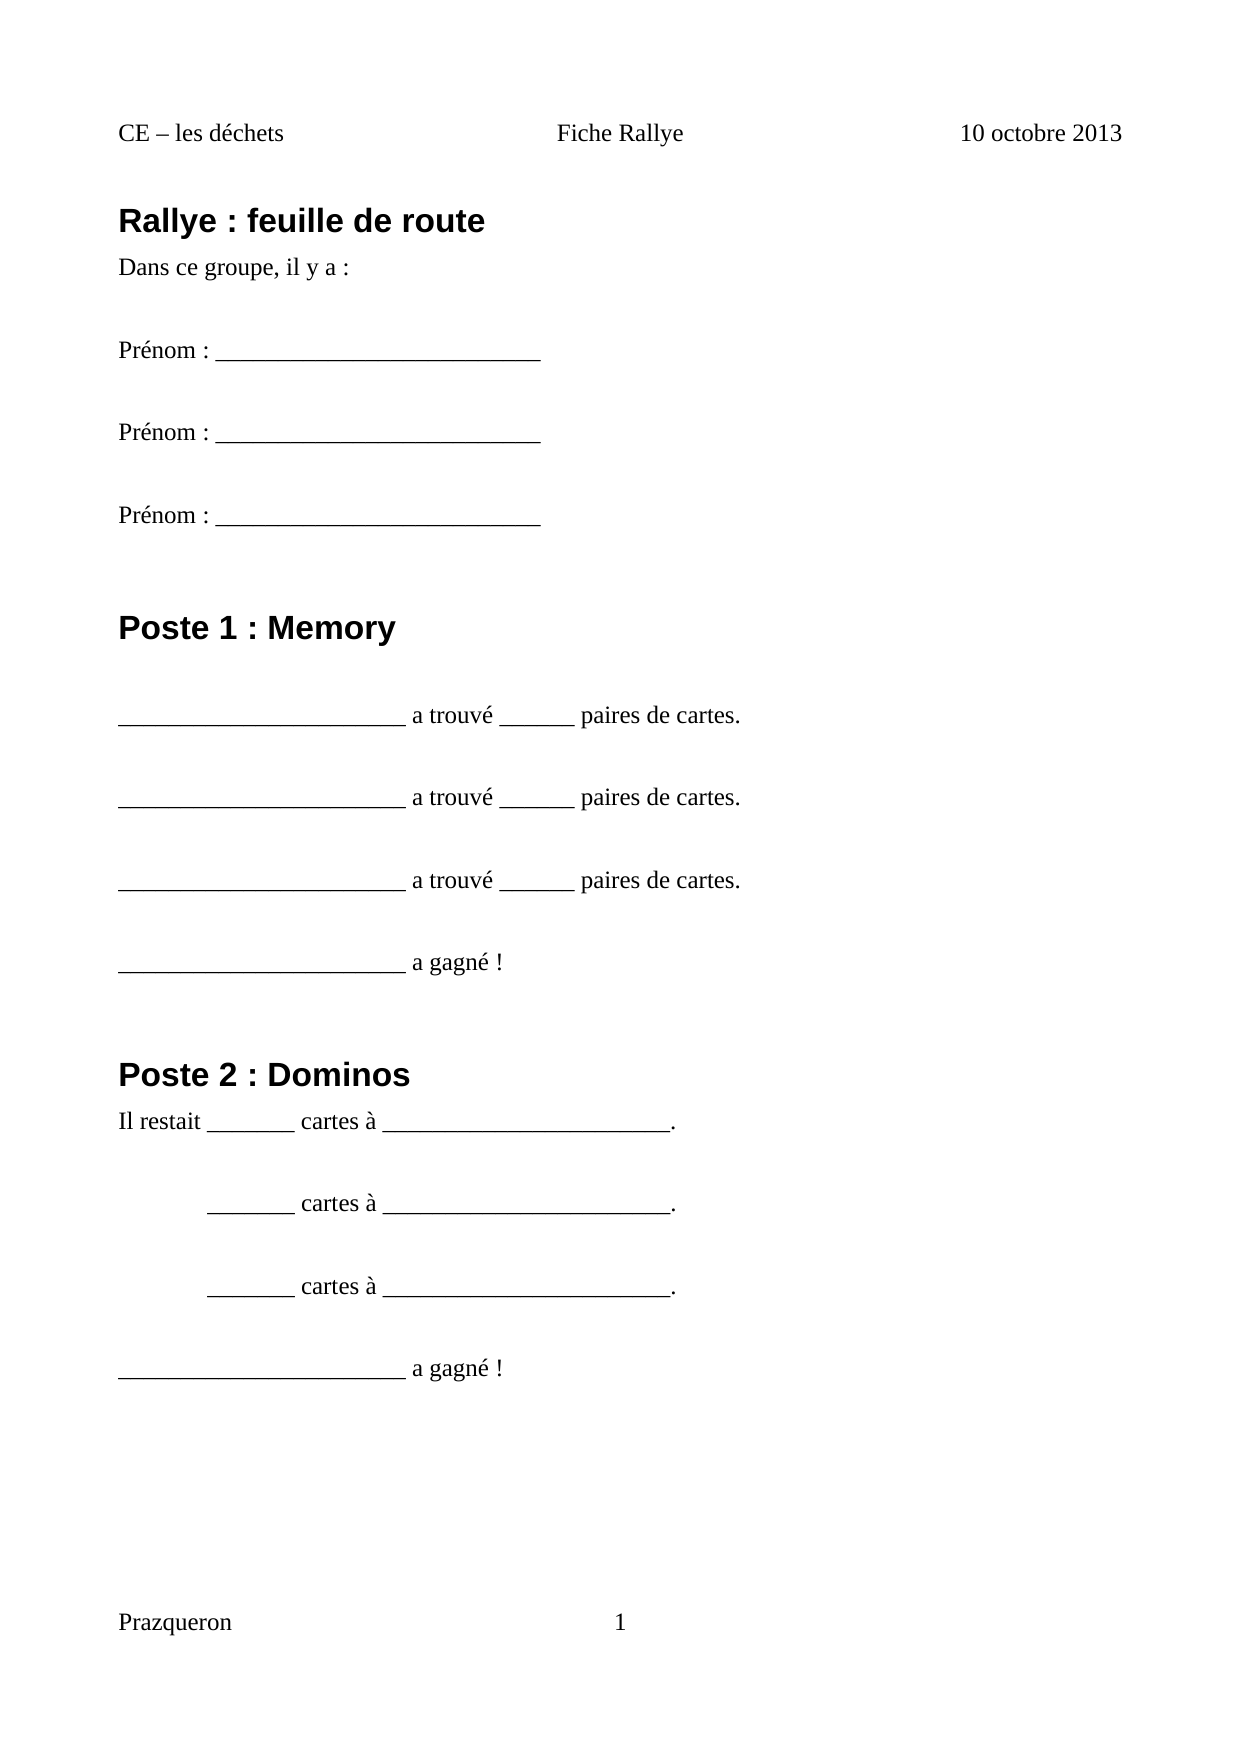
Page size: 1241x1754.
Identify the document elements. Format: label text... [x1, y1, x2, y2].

text Prénom : __________________________ [118, 500, 1122, 529]
text _______________________ a gagné ! [118, 1353, 1122, 1382]
text _______________________ a trouvé ______ paires de cartes. [118, 865, 1122, 894]
text Dans ce groupe, il y a : [118, 252, 1122, 281]
subtitle Poste 2 : Dominos [118, 1055, 1122, 1093]
text Il restait _______ cartes à _______________________. [118, 1188, 1122, 1217]
text Il restait _______ cartes à _______________________. [118, 1271, 1122, 1300]
subtitle Poste 1 : Memory [118, 607, 1122, 646]
text Prénom : __________________________ [118, 335, 1122, 364]
text Il restait _______ cartes à _______________________. [118, 1106, 1122, 1135]
text _______________________ a gagné ! [118, 947, 1122, 976]
text _______________________ a trouvé ______ paires de cartes. [118, 700, 1122, 729]
text _______________________ a trouvé ______ paires de cartes. [118, 782, 1122, 811]
subtitle Rallye : feuille de route [118, 201, 1122, 240]
text Prénom : __________________________ [118, 417, 1122, 446]
